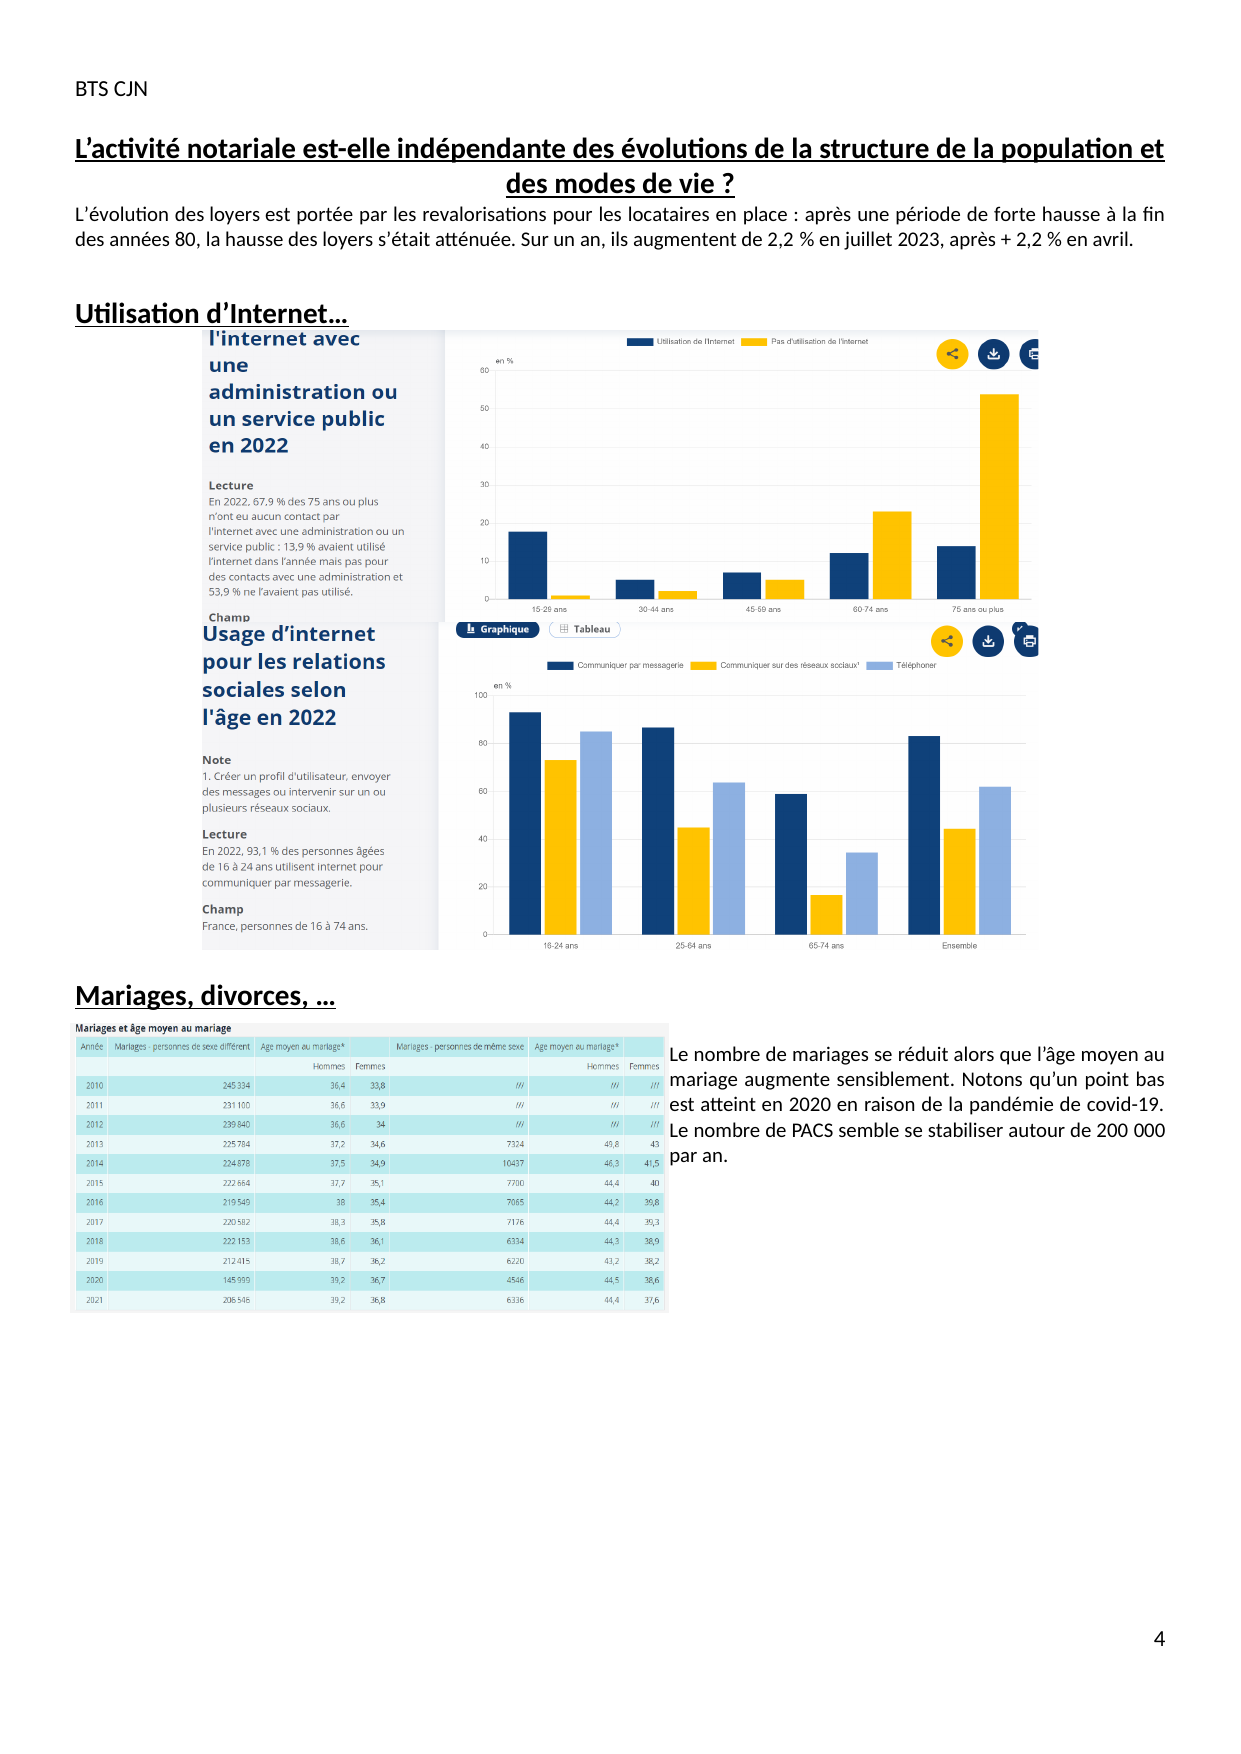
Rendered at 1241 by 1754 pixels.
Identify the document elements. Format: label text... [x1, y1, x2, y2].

text Le nombre de mariages se réduit alors que l’âge moyen au mariage augmente sensiblement. Notons qu’un point bas est atteint en 2020 en raison de la pandémie de covid-19. Le nombre de PACS semble se stabiliser autour de 200 000 par an. [669, 1041, 1165, 1168]
text Utilisation d’Internet… [75, 295, 1165, 331]
text L’évolution des loyers est portée par les revalorisations pour les locataires en place : après une période de forte hausse à la fin des années 80, la hausse des loyers s’était atténuée. Sur un an, ils augmentent de 2,2 % en juillet 2023, après + 2,2 % en avril. [75, 201, 1165, 252]
text Mariages, divorces, … [75, 977, 1165, 1013]
